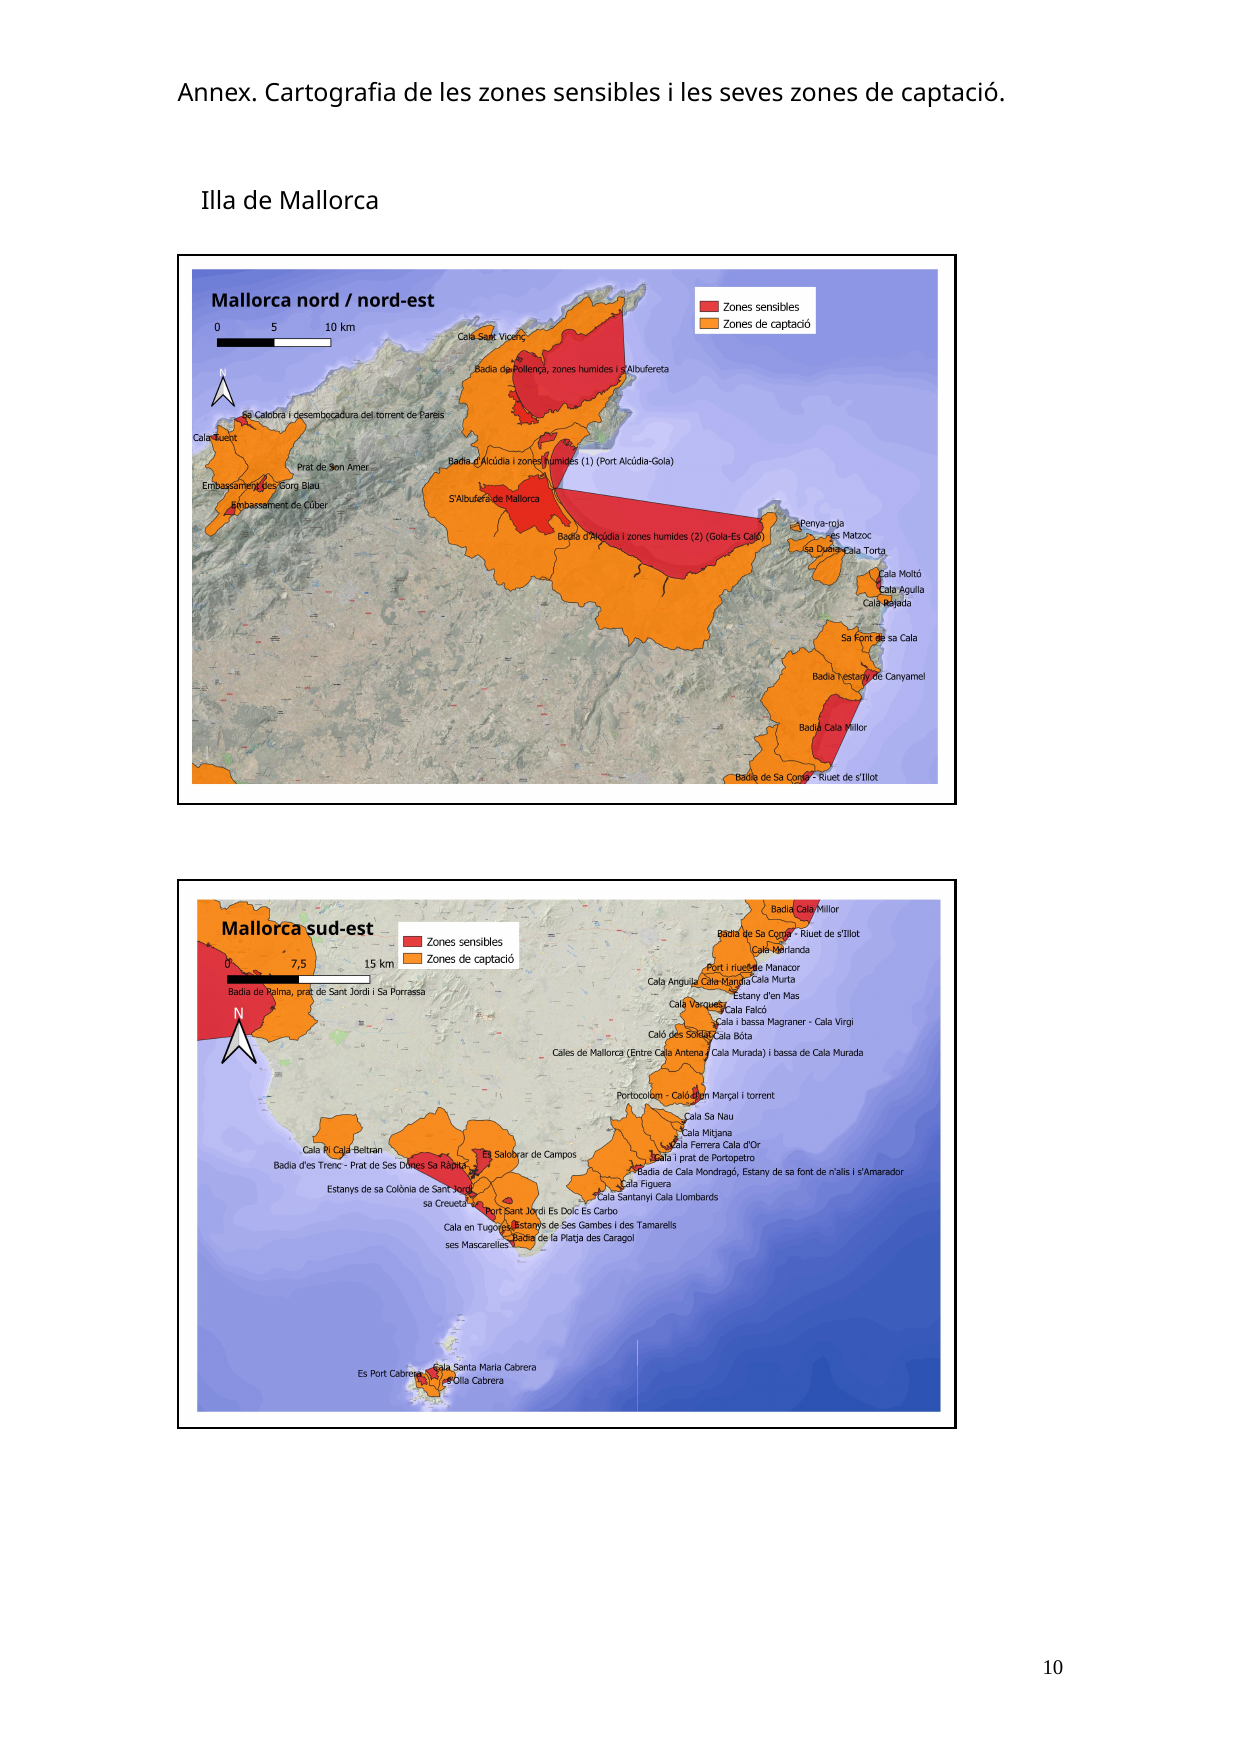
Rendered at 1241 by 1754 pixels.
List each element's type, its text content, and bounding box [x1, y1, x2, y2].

picture [179, 881, 954, 1427]
subtitle Illa de Mallorca [201, 183, 1063, 217]
picture [179, 256, 954, 803]
text Annex. Cartografia de les zones sensibles i les seves zones de captació. [177, 75, 1063, 109]
